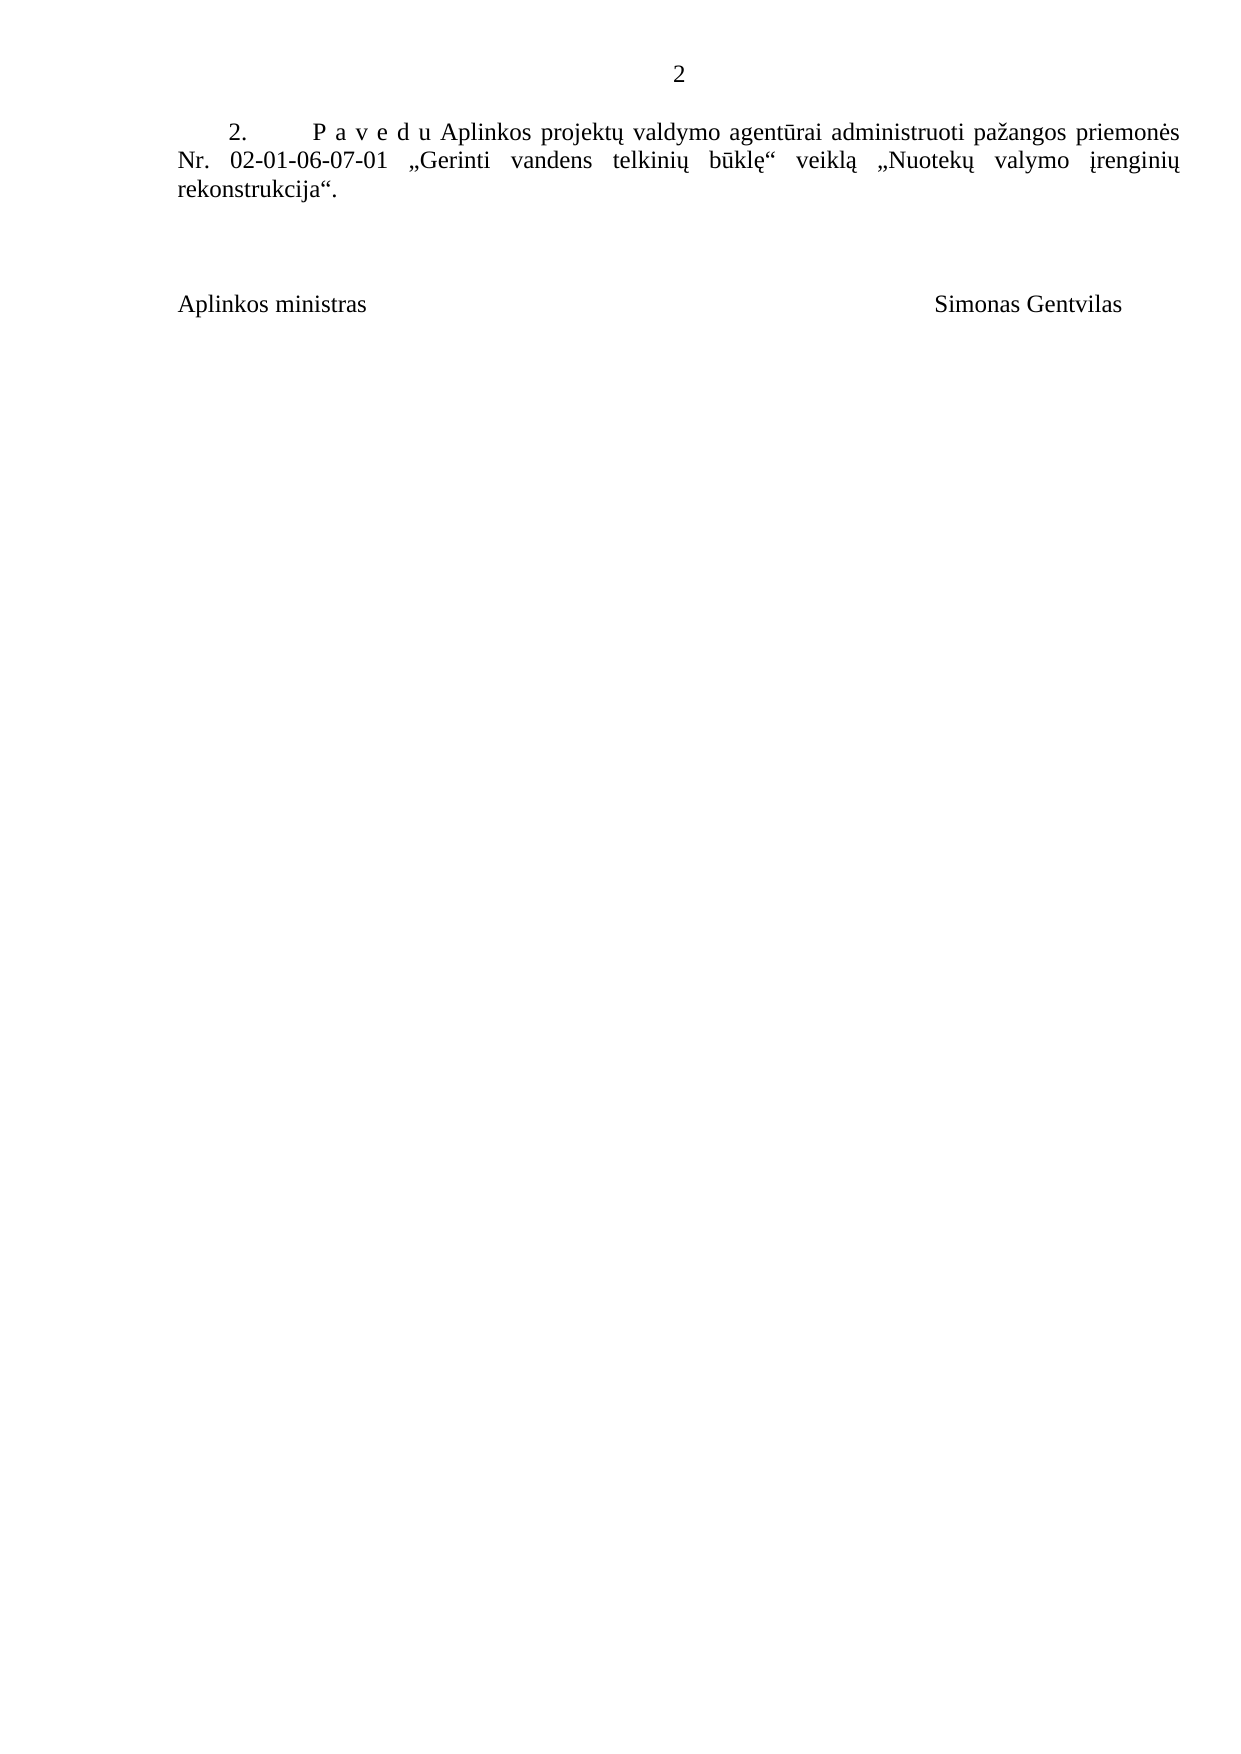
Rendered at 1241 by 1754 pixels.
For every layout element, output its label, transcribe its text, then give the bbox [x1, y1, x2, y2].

text 2. P a v e d u Aplinkos projektų valdymo agentūrai administruoti pažangos priemonės Nr. 02-01-06-07-01 „Gerinti vandens telkinių būklę“ veiklą „Nuotekų valymo įrenginių rekonstrukcija“. [177, 117, 1181, 203]
text Aplinkos ministras Simonas Gentvilas [177, 289, 1181, 318]
